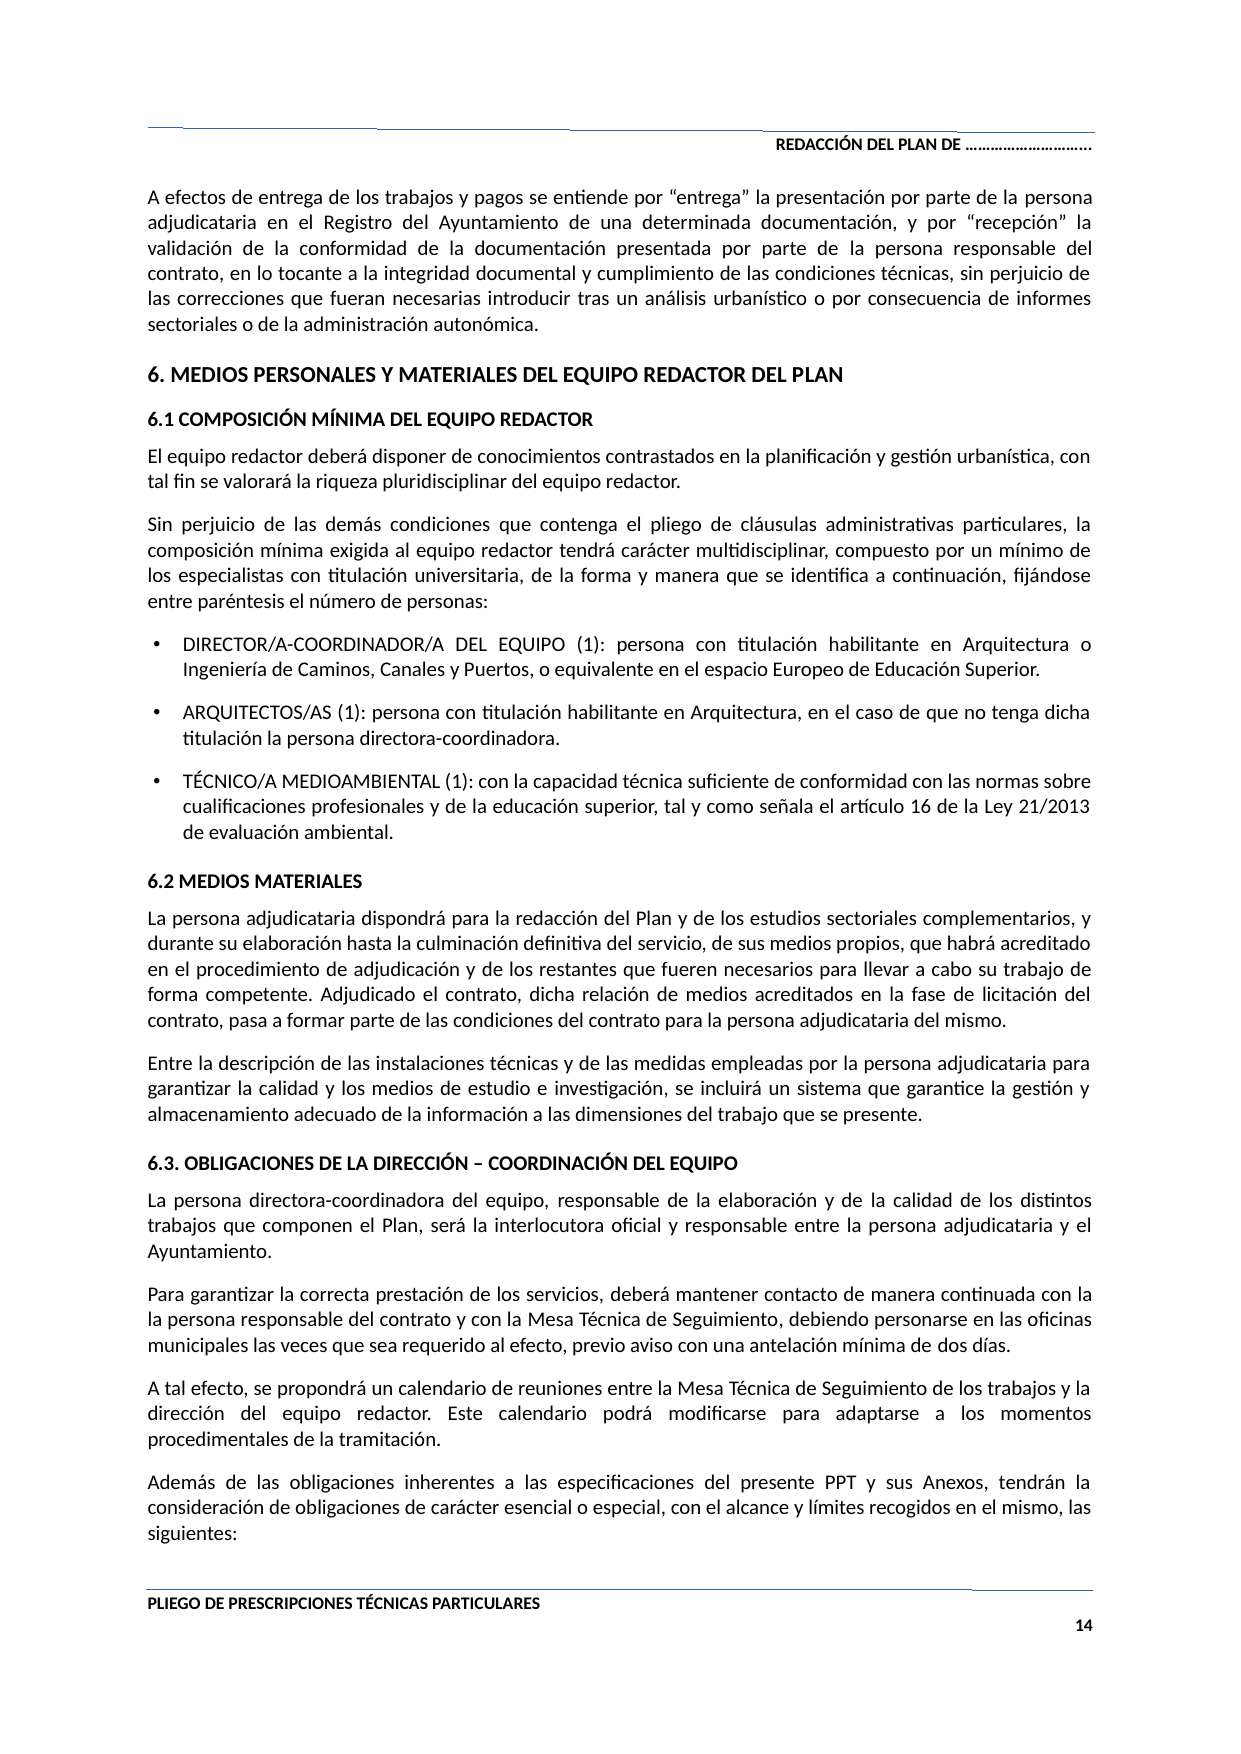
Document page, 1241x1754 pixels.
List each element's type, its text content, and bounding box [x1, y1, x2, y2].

list DIRECTOR/A-COORDINADOR/A DEL EQUIPO (1): persona con titulación habilitante en Arquitectura o Ingeniería de Caminos, Canales y Puertos, o equivalente en el espacio Europeo de Educación Superior. [153, 631, 1093, 682]
text A tal efecto, se propondrá un calendario de reuniones entre la Mesa Técnica de Seguimiento de los trabajos y la dirección del equipo redactor. Este calendario podrá modificarse para adaptarse a los momentos procedimentales de la tramitación. [147, 1375, 1093, 1451]
list ARQUITECTOS/AS (1): persona con titulación habilitante en Arquitectura, en el caso de que no tenga dicha titulación la persona directora-coordinadora. [153, 699, 1093, 750]
text 6.2 MEDIOS MATERIALES [147, 868, 1093, 893]
subtitle 6. MEDIOS PERSONALES Y MATERIALES DEL EQUIPO REDACTOR DEL PLAN [147, 360, 1093, 388]
text Además de las obligaciones inherentes a las especificaciones del presente PPT y sus Anexos, tendrán la consideración de obligaciones de carácter esencial o especial, con el alcance y límites recogidos en el mismo, las siguientes: [147, 1469, 1093, 1545]
text Para garantizar la correcta prestación de los servicios, deberá mantener contacto de manera continuada con la la persona responsable del contrato y con la Mesa Técnica de Seguimiento, debiendo personarse en las oficinas municipales las veces que sea requerido al efecto, previo aviso con una antelación mínima de dos días. [147, 1281, 1093, 1357]
text A efectos de entrega de los trabajos y pagos se entiende por “entrega” la presentación por parte de la persona adjudicataria en el Registro del Ayuntamiento de una determinada documentación, y por “recepción” la validación de la conformidad de la documentación presentada por parte de la persona responsable del contrato, en lo tocante a la integridad documental y cumplimiento de las condiciones técnicas, sin perjuicio de las correcciones que fueran necesarias introducir tras un análisis urbanístico o por consecuencia de informes sectoriales o de la administración autonómica. [147, 184, 1093, 336]
text Sin perjuicio de las demás condiciones que contenga el pliego de cláusulas administrativas particulares, la composición mínima exigida al equipo redactor tendrá carácter multidisciplinar, compuesto por un mínimo de los especialistas con titulación universitaria, de la forma y manera que se identifica a continuación, fijándose entre paréntesis el número de personas: [147, 512, 1093, 613]
text El equipo redactor deberá disponer de conocimientos contrastados en la planificación y gestión urbanística, con tal fin se valorará la riqueza pluridisciplinar del equipo redactor. [147, 443, 1093, 494]
subtitle 6.3. OBLIGACIONES DE LA DIRECCIÓN – COORDINACIÓN DEL EQUIPO [147, 1150, 1093, 1175]
list TÉCNICO/A MEDIOAMBIENTAL (1): con la capacidad técnica suficiente de conformidad con las normas sobre cualificaciones profesionales y de la educación superior, tal y como señala el artículo 16 de la Ley 21/2013 de evaluación ambiental. [153, 768, 1093, 844]
text Entre la descripción de las instalaciones técnicas y de las medidas empleadas por la persona adjudicataria para garantizar la calidad y los medios de estudio e investigación, se incluirá un sistema que garantice la gestión y almacenamiento adecuado de la información a las dimensiones del trabajo que se presente. [147, 1050, 1093, 1126]
text 6.1 COMPOSICIÓN MÍNIMA DEL EQUIPO REDACTOR [147, 406, 1093, 431]
text La persona directora-coordinadora del equipo, responsable de la elaboración y de la calidad de los distintos trabajos que componen el Plan, será la interlocutora oficial y responsable entre la persona adjudicataria y el Ayuntamiento. [147, 1187, 1093, 1263]
text La persona adjudicataria dispondrá para la redacción del Plan y de los estudios sectoriales complementarios, y durante su elaboración hasta la culminación definitiva del servicio, de sus medios propios, que habrá acreditado en el procedimiento de adjudicación y de los restantes que fueren necesarios para llevar a cabo su trabajo de forma competente. Adjudicado el contrato, dicha relación de medios acreditados en la fase de licitación del contrato, pasa a formar parte de las condiciones del contrato para la persona adjudicataria del mismo. [147, 905, 1093, 1032]
